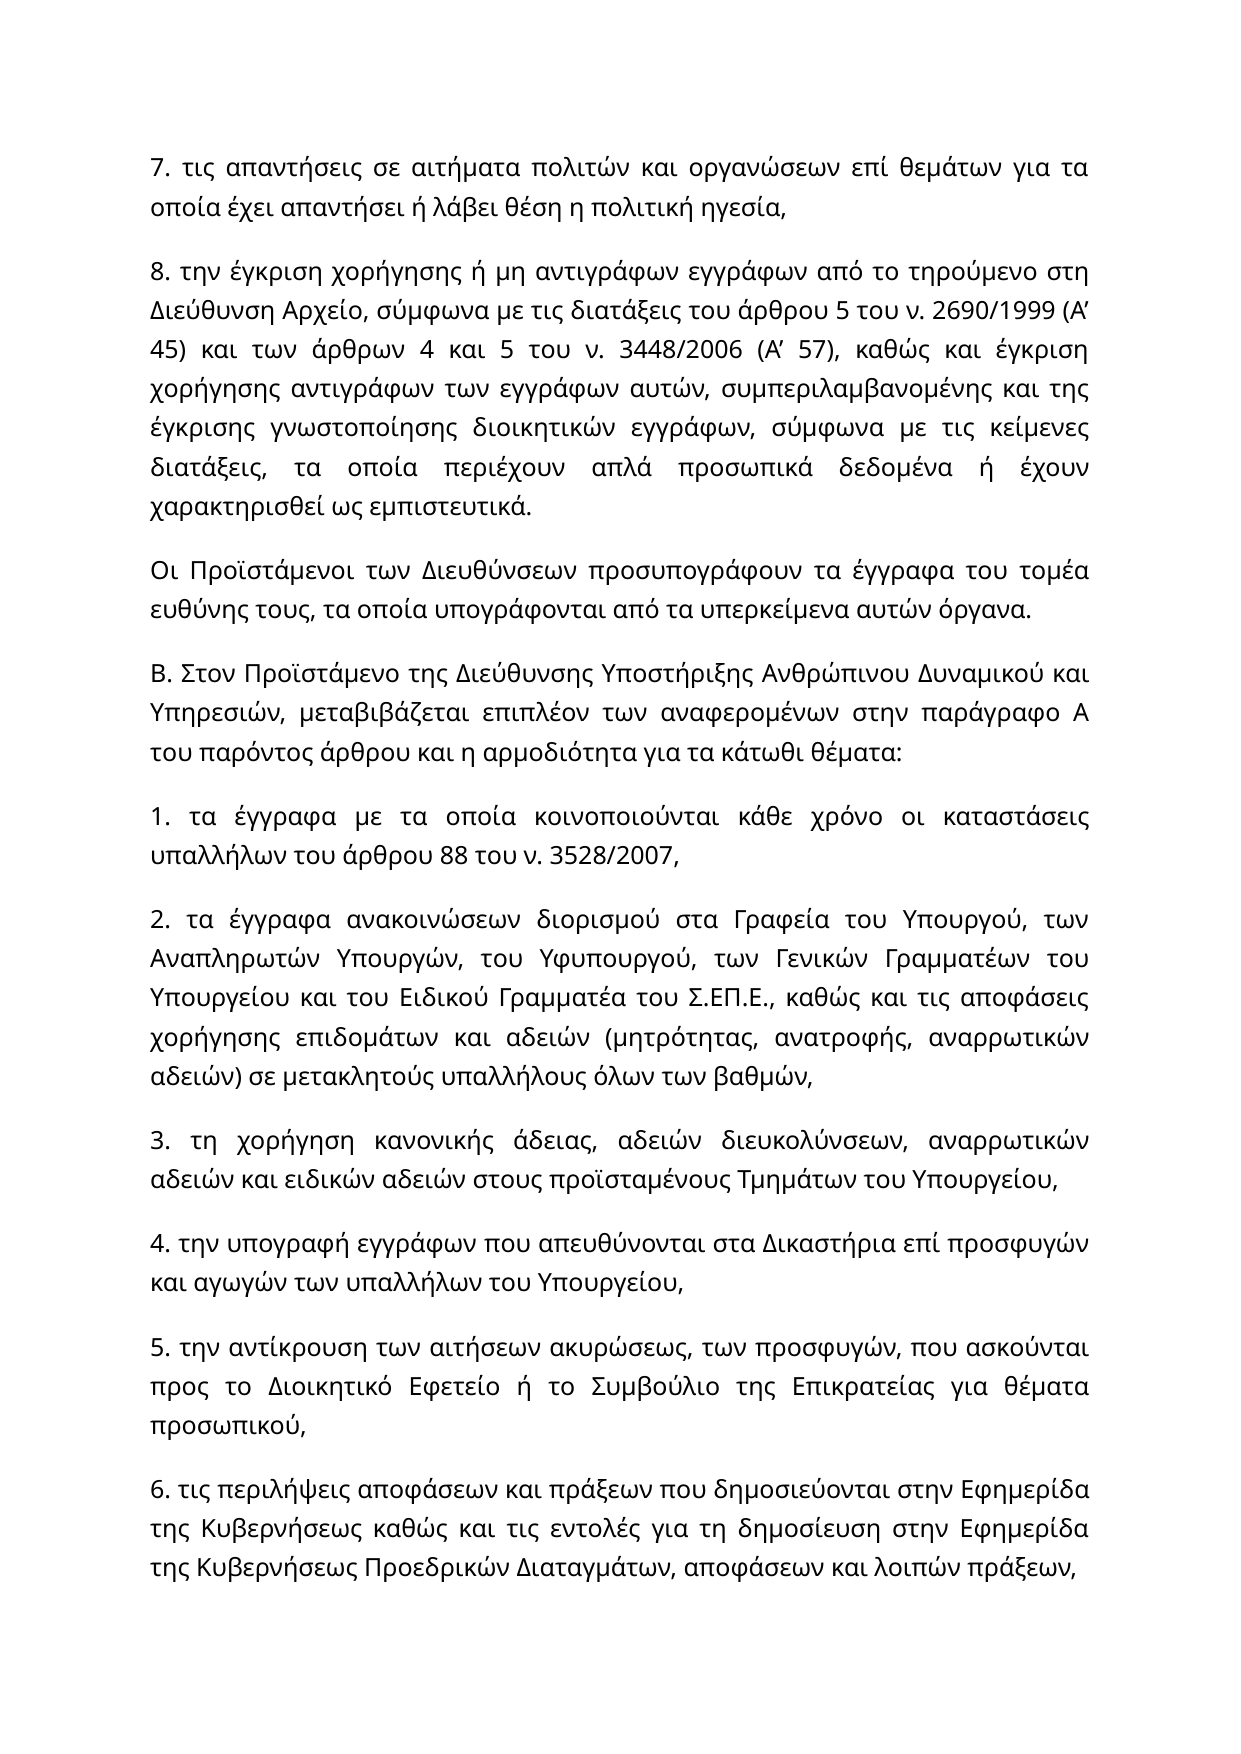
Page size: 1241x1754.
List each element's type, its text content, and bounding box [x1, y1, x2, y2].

text Β. Στον Προϊστάμενο της Διεύθυνσης Υποστήριξης Ανθρώπινου Δυναμικού και Υπηρεσιών, μεταβιβάζεται επιπλέον των αναφερομένων στην παράγραφο Α του παρόντος άρθρου και η αρμοδιότητα για τα κάτωθι θέματα: [150, 656, 1090, 768]
text 6. τις περιλήψεις αποφάσεων και πράξεων που δημοσιεύονται στην Εφημερίδα της Κυβερνήσεως καθώς και τις εντολές για τη δημοσίευση στην Εφημερίδα της Κυβερνήσεως Προεδρικών Διαταγμάτων, αποφάσεων και λοιπών πράξεων, [150, 1472, 1090, 1584]
text 2. τα έγγραφα ανακοινώσεων διορισμού στα Γραφεία του Υπουργού, των Αναπληρωτών Υπουργών, του Υφυπουργού, των Γενικών Γραμματέων του Υπουργείου και του Ειδικού Γραμματέα του Σ.ΕΠ.Ε., καθώς και τις αποφάσεις χορήγησης επιδομάτων και αδειών (μητρότητας, ανατροφής, αναρρωτικών αδειών) σε μετακλητούς υπαλλήλους όλων των βαθμών, [150, 902, 1090, 1092]
text 7. τις απαντήσεις σε αιτήματα πολιτών και οργανώσεων επί θεμάτων για τα οποία έχει απαντήσει ή λάβει θέση η πολιτική ηγεσία, [150, 150, 1090, 223]
text 3. τη χορήγηση κανονικής άδειας, αδειών διευκολύνσεων, αναρρωτικών αδειών και ειδικών αδειών στους προϊσταμένους Τμημάτων του Υπουργείου, [150, 1122, 1090, 1196]
text 8. την έγκριση χορήγησης ή μη αντιγράφων εγγράφων από το τηρούμενο στη Διεύθυνση Αρχείο, σύμφωνα με τις διατάξεις του άρθρου 5 του ν. 2690/1999 (Α’ 45) και των άρθρων 4 και 5 του ν. 3448/2006 (Α’ 57), καθώς και έγκριση χορήγησης αντιγράφων των εγγράφων αυτών, συμπεριλαμβανομένης και της έγκρισης γνωστοποίησης διοικητικών εγγράφων, σύμφωνα με τις κείμενες διατάξεις, τα οποία περιέχουν απλά προσωπικά δεδομένα ή έχουν χαρακτηρισθεί ως εμπιστευτικά. [150, 253, 1090, 522]
text Οι Προϊστάμενοι των Διευθύνσεων προσυπογράφουν τα έγγραφα του τομέα ευθύνης τους, τα οποία υπογράφονται από τα υπερκείμενα αυτών όργανα. [150, 552, 1090, 626]
text 1. τα έγγραφα με τα οποία κοινοποιούνται κάθε χρόνο οι καταστάσεις υπαλλήλων του άρθρου 88 του ν. 3528/2007, [150, 798, 1090, 872]
text 4. την υπογραφή εγγράφων που απευθύνονται στα Δικαστήρια επί προσφυγών και αγωγών των υπαλλήλων του Υπουργείου, [150, 1226, 1090, 1299]
text 5. την αντίκρουση των αιτήσεων ακυρώσεως, των προσφυγών, που ασκούνται προς το Διοικητικό Εφετείο ή το Συμβούλιο της Επικρατείας για θέματα προσωπικού, [150, 1329, 1090, 1442]
